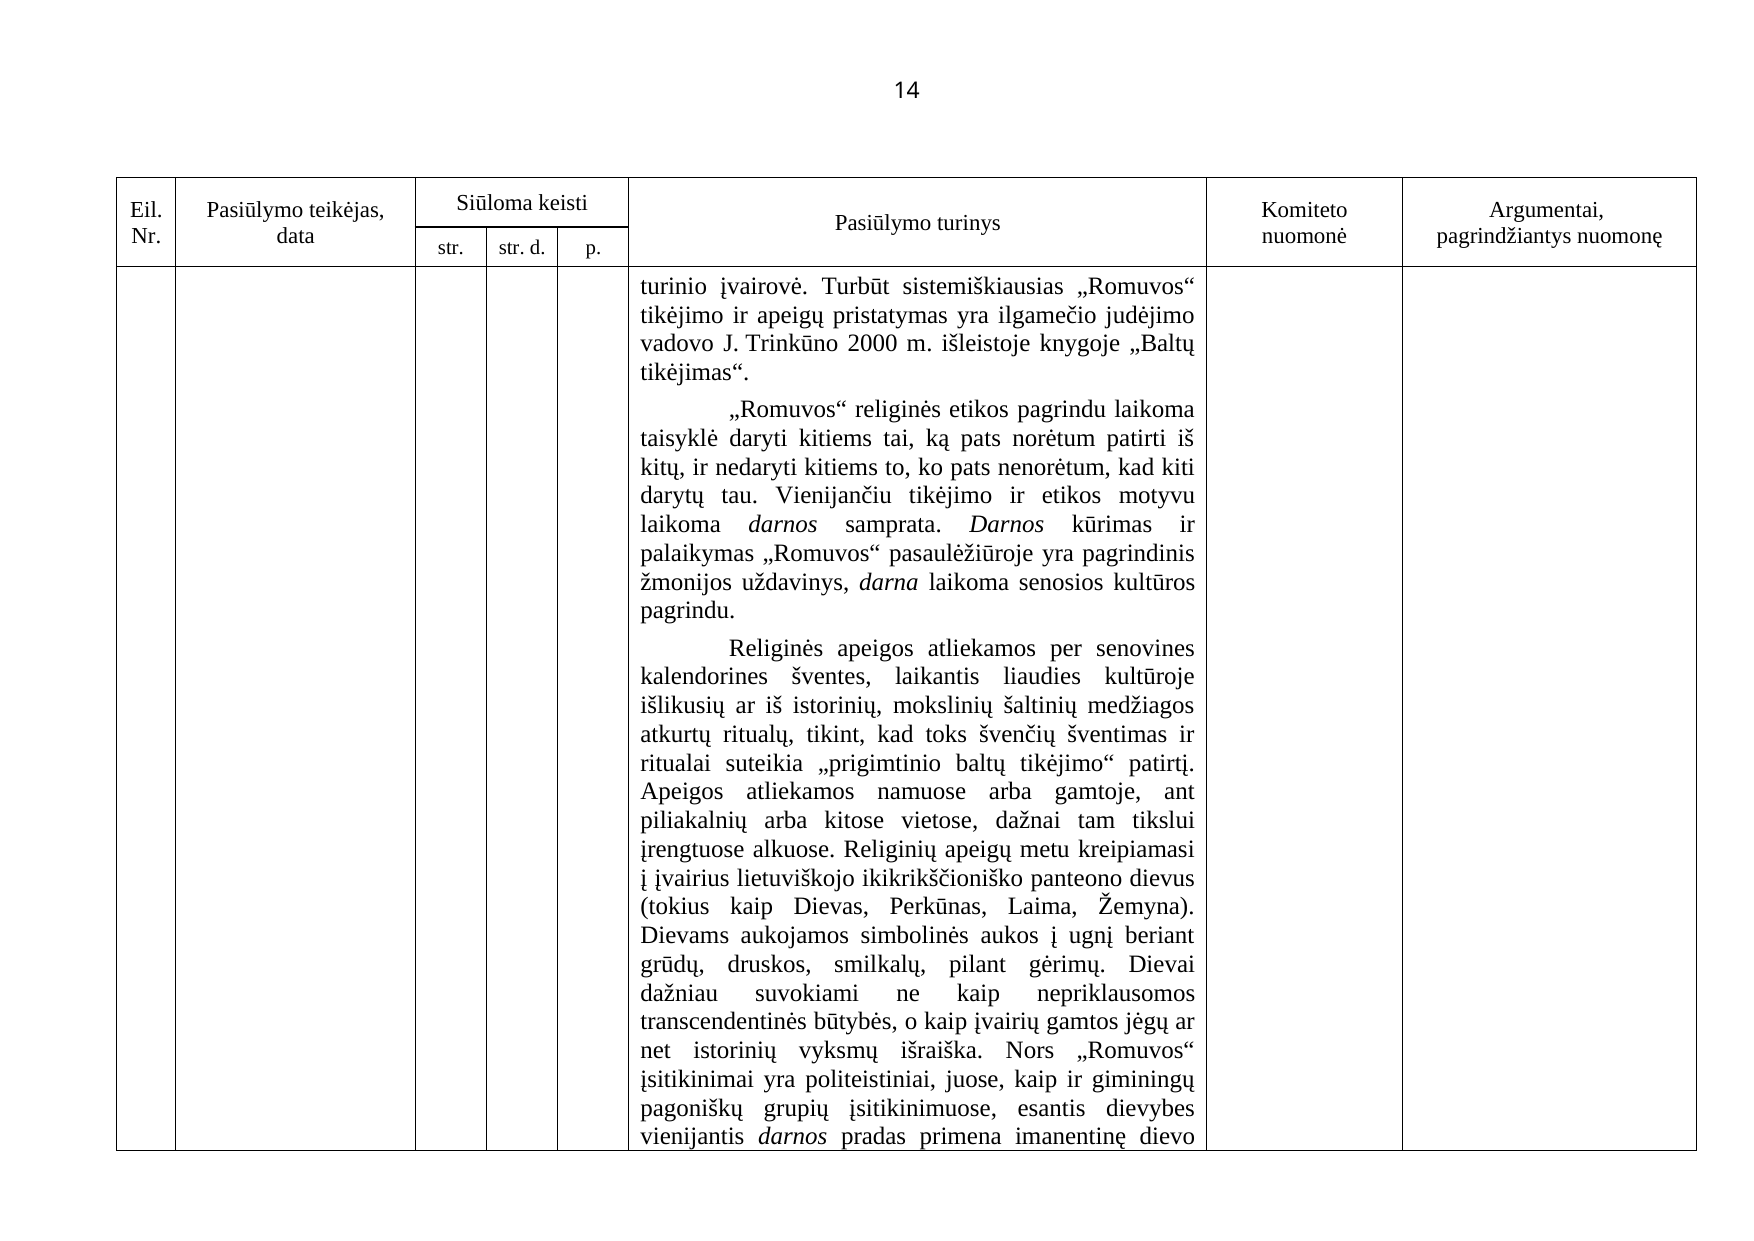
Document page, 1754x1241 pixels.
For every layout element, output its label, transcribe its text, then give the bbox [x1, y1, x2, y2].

table_cell turinio įvairovė. Turbūt sistemiškiausias „Romuvos“ tikėjimo ir apeigų pristatymas yra ilgamečio judėjimo vadovo J. Trinkūno 2000 m. išleistoje knygoje „Baltų tikėjimas“. „Romuvos“ religinės etikos pagrindu laikoma taisyklė daryti kitiems tai, ką pats norėtum patirti iš kitų, ir nedaryti kitiems to, ko pats nenorėtum, kad kiti darytų tau. Vienijančiu tikėjimo ir etikos motyvu laikoma darnos samprata. Darnos kūrimas ir palaikymas „Romuvos“ pasaulėžiūroje yra pagrindinis žmonijos uždavinys, darna laikoma senosios kultūros pagrindu. Religinės apeigos atliekamos per senovines kalendorines šventes, laikantis liaudies kultūroje išlikusių ar iš istorinių, mokslinių šaltinių medžiagos atkurtų ritualų, tikint, kad toks švenčių šventimas ir ritualai suteikia „prigimtinio baltų tikėjimo“ patirtį. Apeigos atliekamos namuose arba gamtoje, ant piliakalnių arba kitose vietose, dažnai tam tikslui įrengtuose alkuose. Religinių apeigų metu kreipiamasi į įvairius lietuviškojo ikikrikščioniško panteono dievus (tokius kaip Dievas, Perkūnas, Laima, Žemyna). Dievams aukojamos simbolinės aukos į ugnį beriant grūdų, druskos, smilkalų, pilant gėrimų. Dievai dažniau suvokiami ne kaip nepriklausomos transcendentinės būtybės, o kaip įvairių gamtos jėgų ar net istorinių vyksmų išraiška. Nors „Romuvos“ įsitikinimai yra politeistiniai, juose, kaip ir giminingų pagoniškų grupių įsitikinimuose, esantis dievybes vienijantis darnos pradas primena imanentinę dievo [629, 267, 1206, 1150]
table_cell [1403, 267, 1696, 1150]
table_header Pasiūlymo turinys [629, 178, 1206, 266]
table_cell [558, 267, 628, 1150]
table_header Siūloma keisti [416, 178, 628, 226]
table_cell [487, 267, 557, 1150]
table_header Eil. Nr. [117, 178, 175, 266]
table_cell str. [416, 228, 486, 266]
table_cell p. [558, 228, 628, 266]
table_cell [176, 267, 415, 1150]
table_header Argumentai, pagrindžiantys nuomonę [1403, 178, 1696, 266]
table_header Komiteto nuomonė [1207, 178, 1402, 266]
table_cell [117, 267, 175, 1150]
table_header Pasiūlymo teikėjas, data [176, 178, 415, 266]
table_cell [416, 267, 486, 1150]
table_cell str. d. [487, 228, 557, 266]
table_cell [1207, 267, 1402, 1150]
